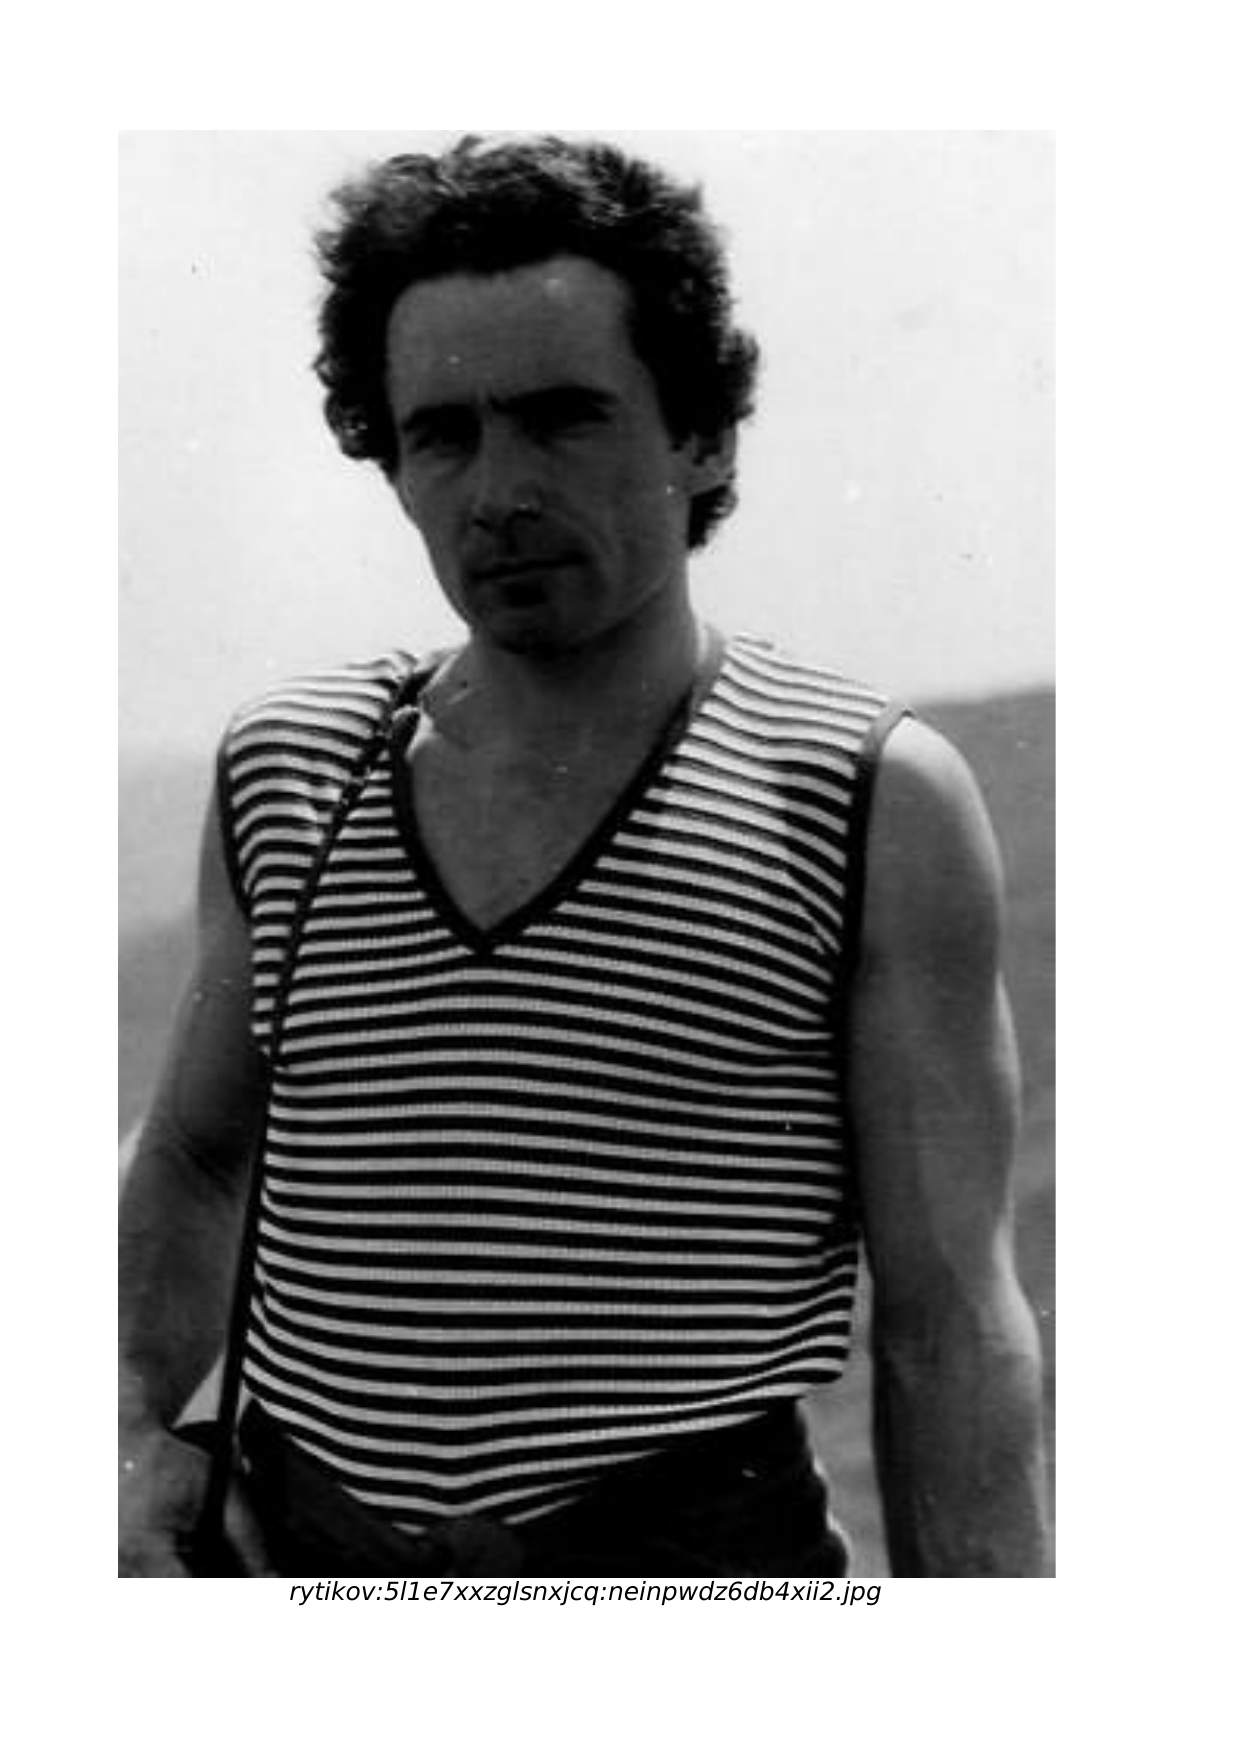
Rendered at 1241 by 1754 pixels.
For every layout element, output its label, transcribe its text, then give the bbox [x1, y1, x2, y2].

picture [118, 130, 1056, 1578]
text rytikov:5l1e7xxzglsnxjcq:neinpwdz6db4xii2.jpg [118, 1578, 1056, 1607]
